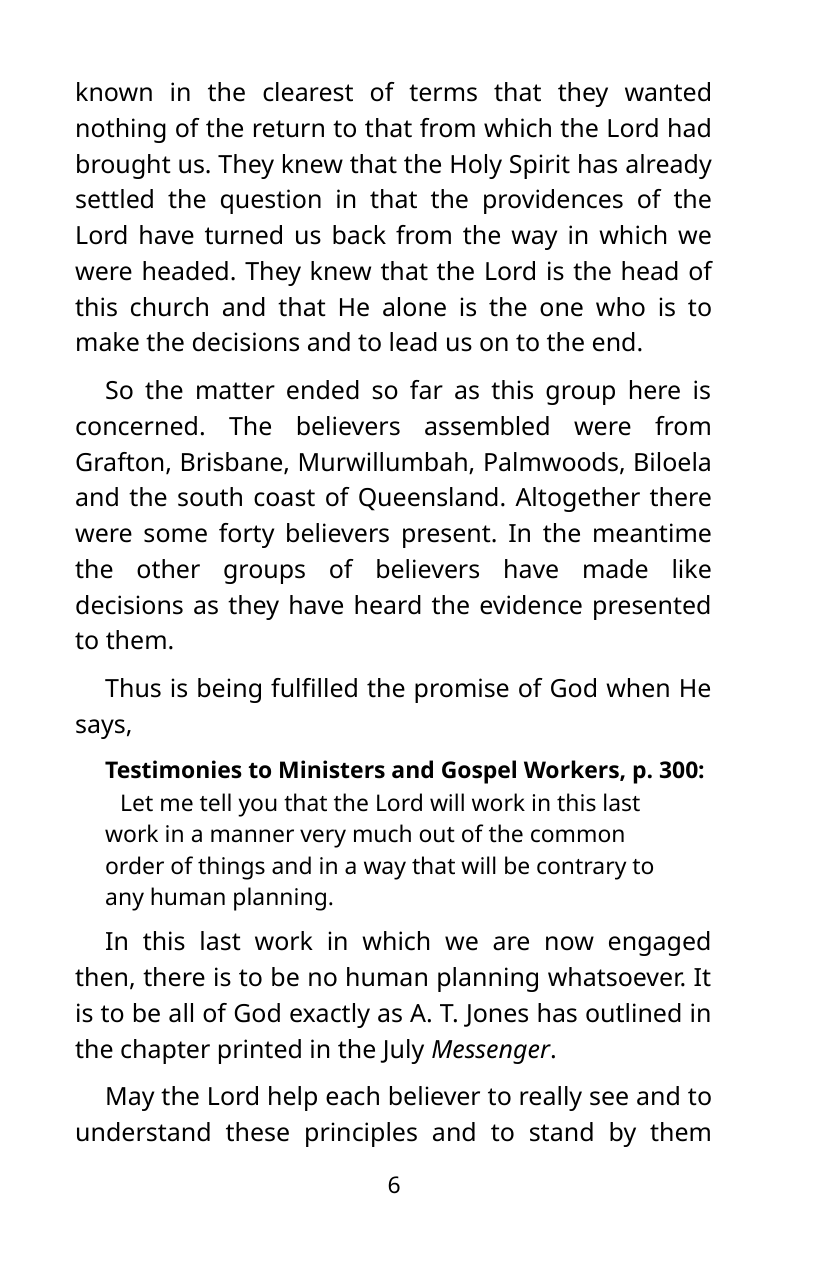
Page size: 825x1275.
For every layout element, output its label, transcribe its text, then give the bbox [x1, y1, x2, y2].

text Thus is being fulfilled the promise of God when He says, [75, 671, 712, 741]
text known in the clearest of terms that they wanted nothing of the return to that from which the Lord had brought us. They knew that the Holy Spirit has already settled the question in that the providences of the Lord have turned us back from the way in which we were headed. They knew that the Lord is the head of this church and that He alone is the one who is to make the decisions and to lead us on to the end. [75, 75, 712, 359]
text Let me tell you that the Lord will work in this last work in a manner very much out of the common order of things and in a way that will be contrary to any human planning. [105, 787, 682, 912]
text So the matter ended so far as this group here is concerned. The believers assembled were from Grafton, Brisbane, Murwillumbah, Palmwoods, Biloela and the south coast of Queensland. Altogether there were some forty believers present. In the meantime the other groups of believers have made like decisions as they have heard the evidence presented to them. [75, 373, 712, 657]
text May the Lord help each believer to really see and to understand these principles and to stand by them [75, 1079, 712, 1149]
text In this last work in which we are now engaged then, there is to be no human planning whatsoever. It is to be all of God exactly as A. T. Jones has outlined in the chapter printed in the July Messenger. [75, 924, 712, 1065]
text Testimonies to Ministers and Gospel Workers, p. 300: [105, 754, 712, 786]
